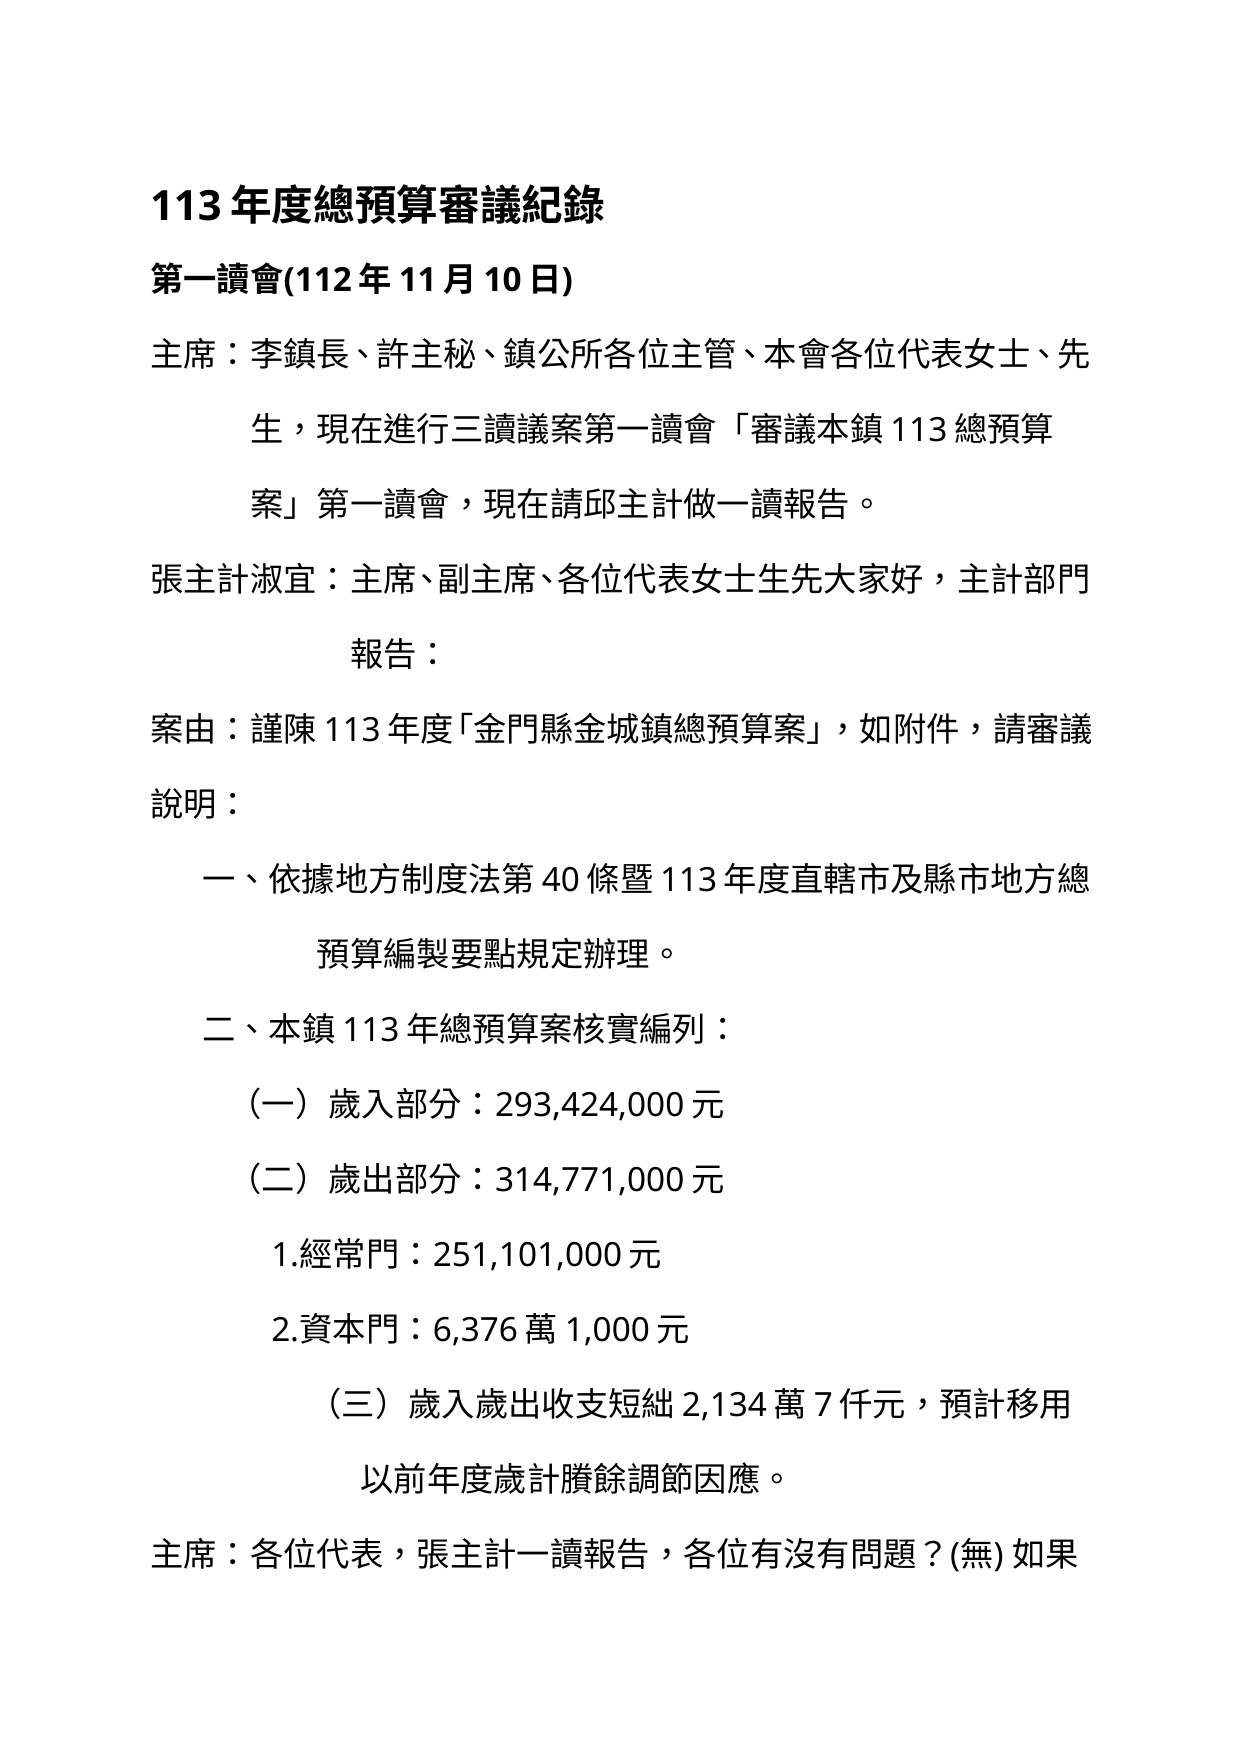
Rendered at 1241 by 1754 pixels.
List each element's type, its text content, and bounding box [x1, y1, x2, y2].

text 說明： [150, 764, 1090, 839]
text 以前年度歲計賸餘調節因應。 [275, 1439, 1090, 1514]
text 主席：李鎮長、許主秘、鎮公所各位主管、本會各位代表女士、先生，現在進行三讀議案第一讀會「審議本鎮113總預算案」第一讀會，現在請邱主計做一讀報告。 [150, 314, 1090, 539]
text （三）歲入歲出收支短絀2,134萬7仟元，預計移用 [275, 1364, 1090, 1439]
text 1.經常門：251,101,000元 [150, 1214, 1090, 1289]
text 第一讀會(112年11月10日) [150, 239, 1090, 314]
text 主席：各位代表，張主計一讀報告，各位有沒有問題？(無) 如果 [150, 1514, 1090, 1589]
text （二）歲出部分：314,771,000元 [150, 1139, 1090, 1214]
text 一、依據地方制度法第40條暨113年度直轄市及縣市地方總預算編製要點規定辦理。 [150, 839, 1090, 989]
text 2.資本門：6,376萬1,000元 [150, 1289, 1090, 1364]
text 113年度總預算審議紀錄 [150, 164, 1090, 239]
text 二、本鎮113年總預算案核實編列： [150, 989, 1090, 1064]
text （一）歲入部分：293,424,000元 [150, 1064, 1090, 1139]
text 張主計淑宜：主席、副主席、各位代表女士生先大家好，主計部門報告： [150, 539, 1090, 689]
text 案由：謹陳113年度「金門縣金城鎮總預算案」，如附件，請審議。 [150, 689, 1090, 764]
